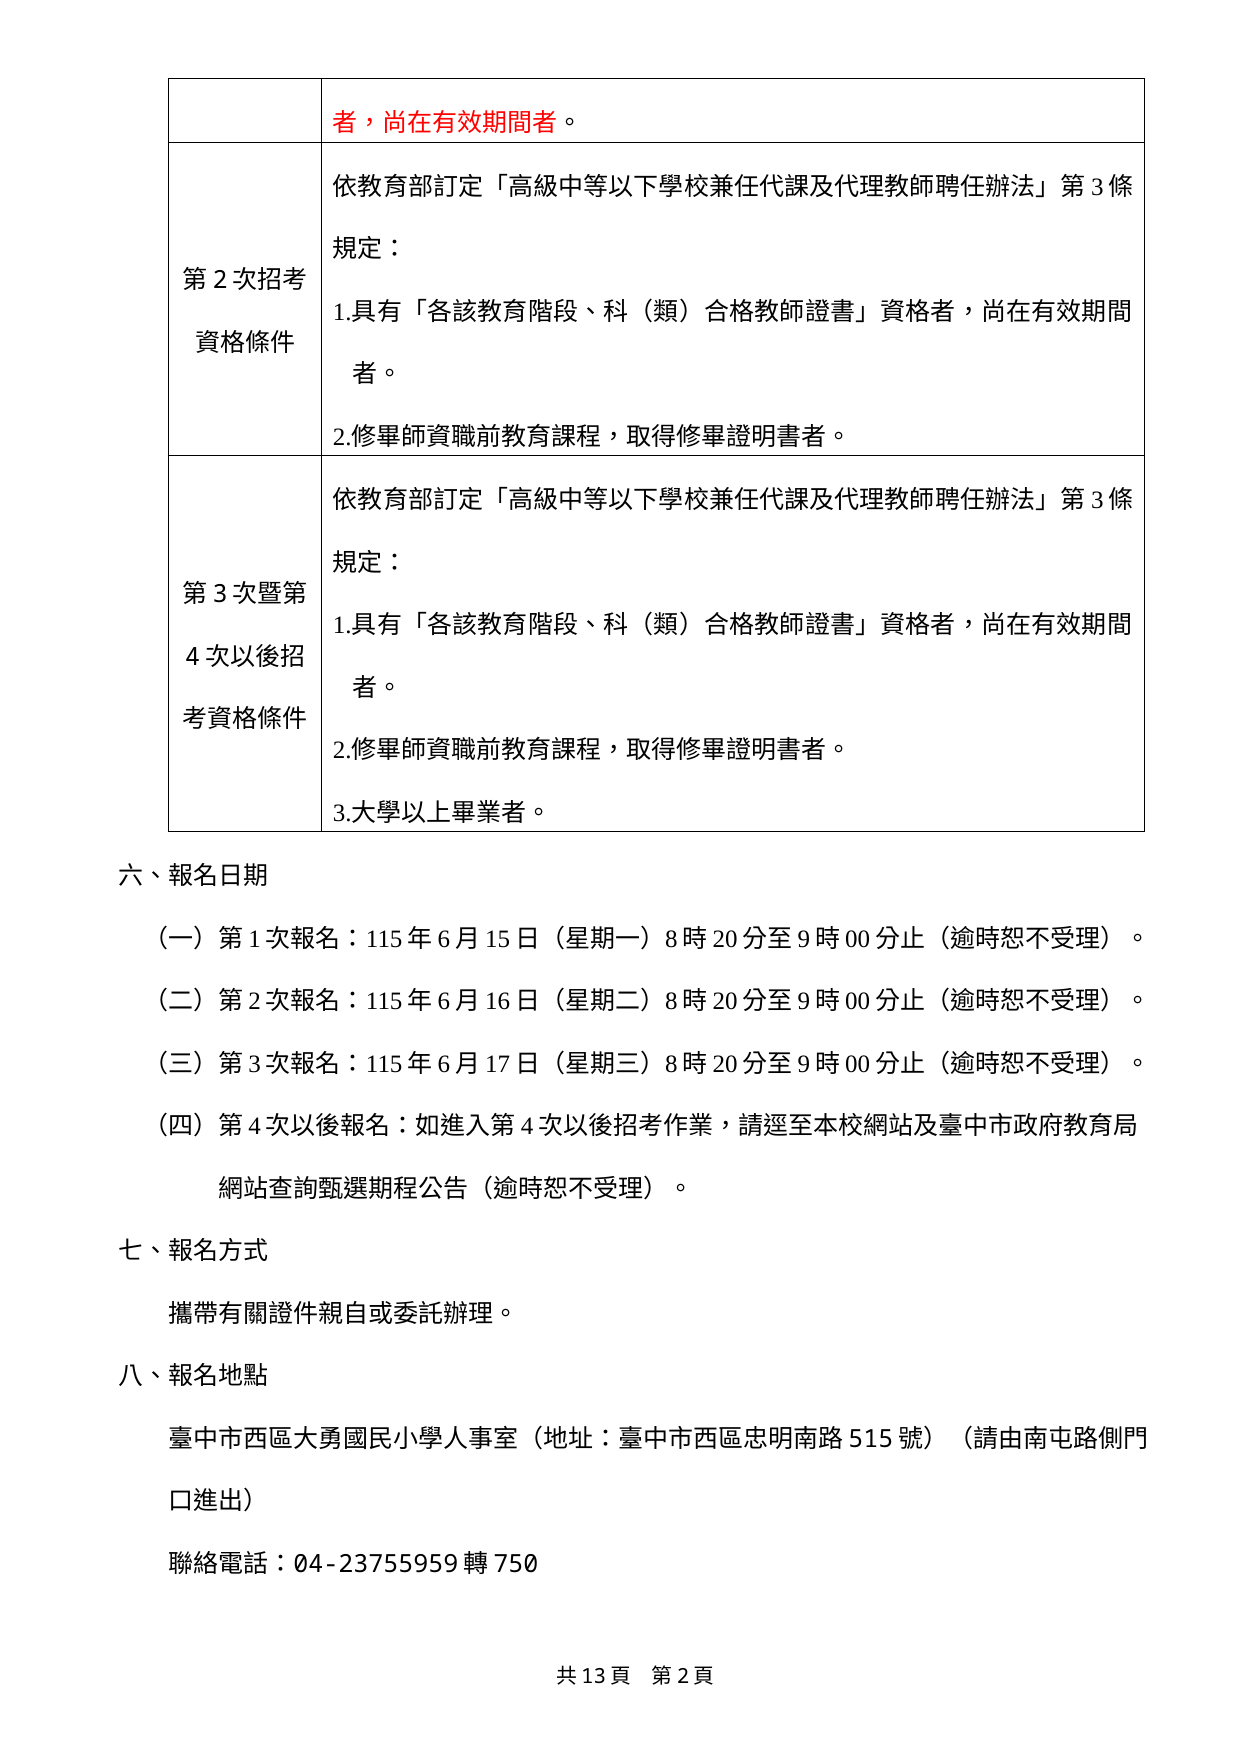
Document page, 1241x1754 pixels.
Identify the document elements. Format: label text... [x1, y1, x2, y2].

text 六、報名日期 [118, 832, 1152, 895]
table_header [169, 79, 321, 142]
table_header 者，尚在有效期間者。 [322, 79, 1144, 142]
text 攜帶有關證件親自或委託辦理。 [168, 1270, 1152, 1332]
text 聯絡電話：04-23755959轉750 [168, 1520, 1152, 1582]
table_cell 第2次招考資格條件 [169, 143, 321, 455]
text 七、報名方式 [118, 1207, 1152, 1270]
text 臺中市西區大勇國民小學人事室（地址：臺中市西區忠明南路515號）（請由南屯路側門口進出） [168, 1395, 1152, 1520]
text （二）第2次報名：115年6月16日（星期二）8時20分至9時00分止（逾時恕不受理）。 [143, 957, 1152, 1020]
table_cell 依教育部訂定「高級中等以下學校兼任代課及代理教師聘任辦法」第3條規定： 1.具有「各該教育階段、科（類）合格教師證書」資格者，尚在有效期間者。 2.修畢師資職前教育課程，取得修畢證明書者。 [322, 143, 1144, 455]
text （一）第1次報名：115年6月15日（星期一）8時20分至9時00分止（逾時恕不受理）。 [143, 895, 1152, 957]
table_cell 依教育部訂定「高級中等以下學校兼任代課及代理教師聘任辦法」第3條規定： 1.具有「各該教育階段、科（類）合格教師證書」資格者，尚在有效期間者。 2.修畢師資職前教育課程，取得修畢證明書者。 3.大學以上畢業者。 [322, 456, 1144, 831]
text （三）第3次報名：115年6月17日（星期三）8時20分至9時00分止（逾時恕不受理）。 [143, 1020, 1152, 1082]
text 八、報名地點 [118, 1332, 1152, 1395]
table_cell 第3次暨第4次以後招考資格條件 [169, 456, 321, 831]
text （四）第4次以後報名：如進入第4次以後招考作業，請逕至本校網站及臺中市政府教育局網站查詢甄選期程公告（逾時恕不受理）。 [143, 1082, 1152, 1207]
